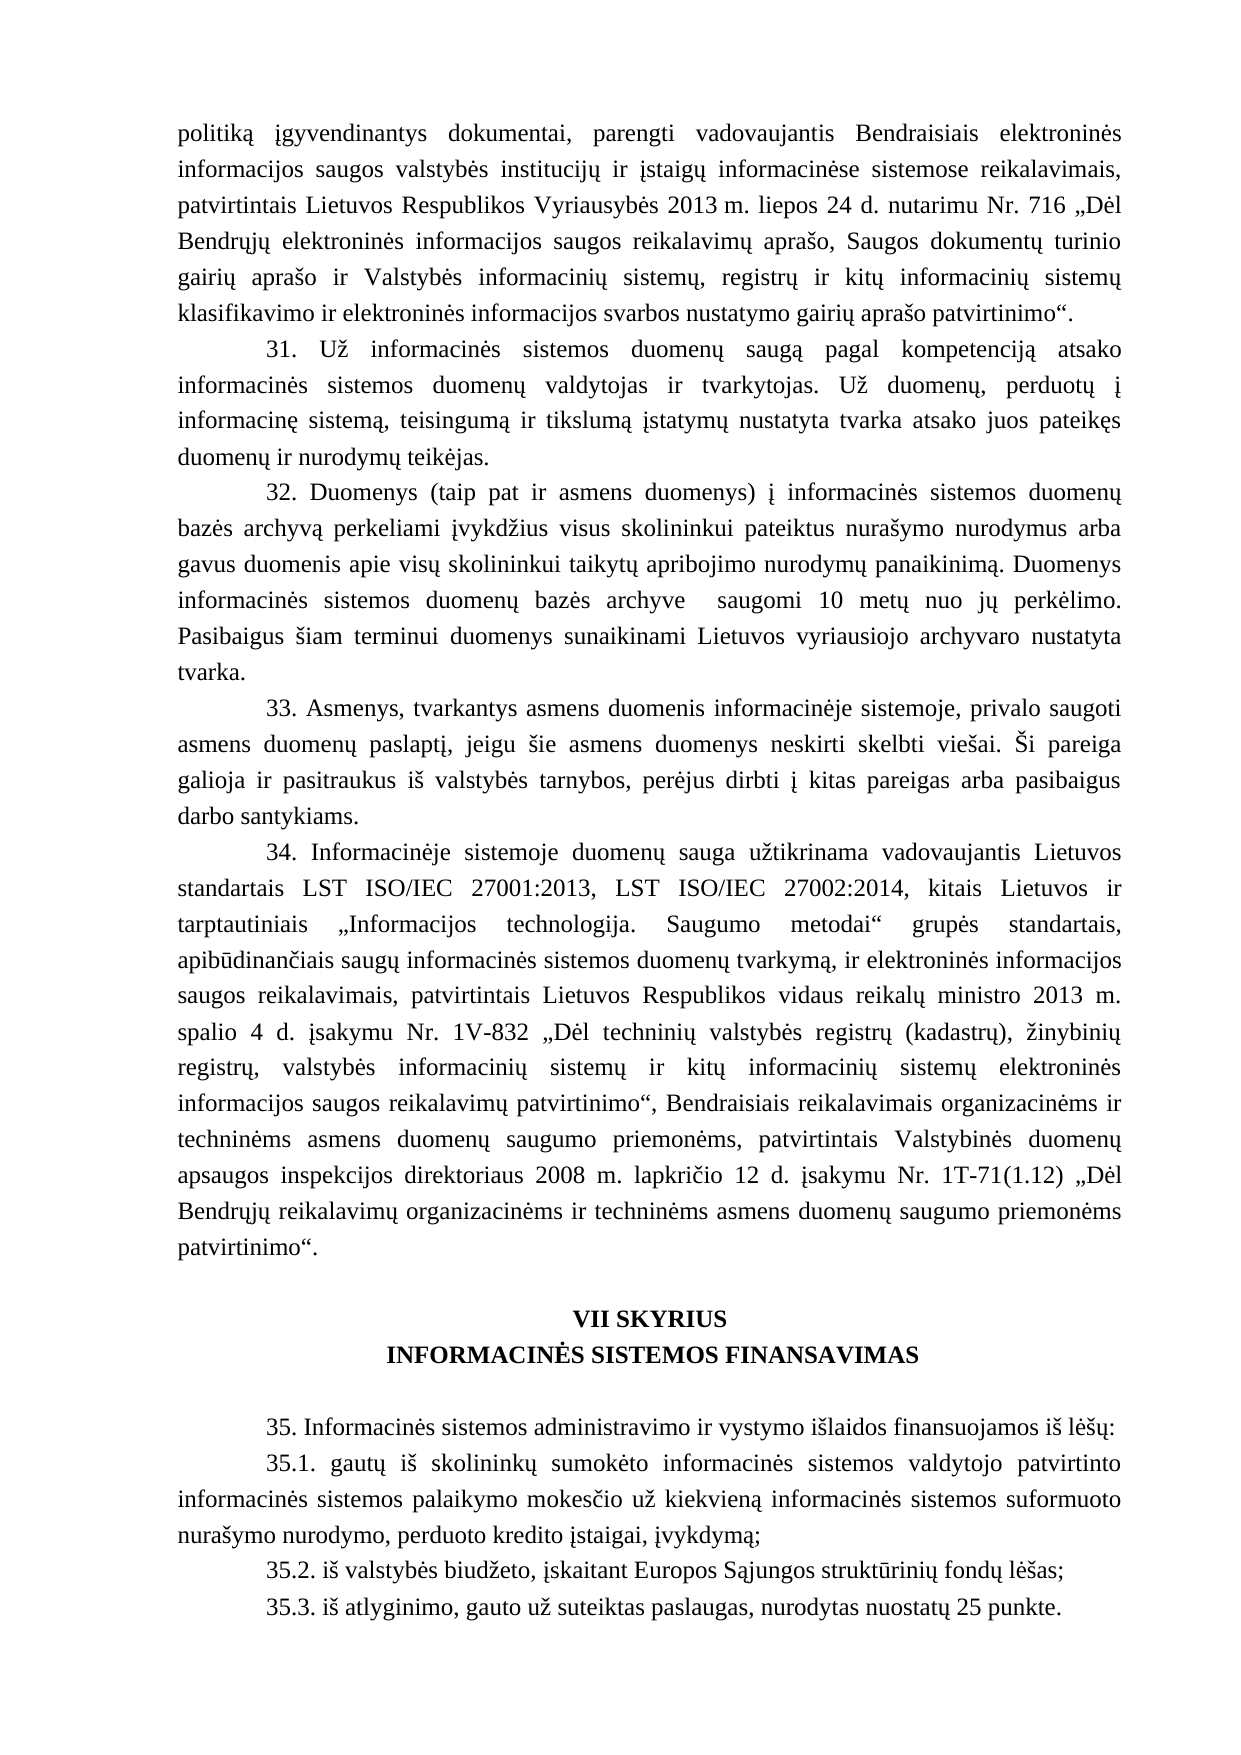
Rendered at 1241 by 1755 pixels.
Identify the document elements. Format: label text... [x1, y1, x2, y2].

text 35.1. gautų iš skolininkų sumokėto informacinės sistemos valdytojo patvirtinto informacinės sistemos palaikymo mokesčio už kiekvieną informacinės sistemos suformuoto nurašymo nurodymo, perduoto kredito įstaigai, įvykdymą; [177, 1448, 1122, 1548]
text 31. Už informacinės sistemos duomenų saugą pagal kompetenciją atsako informacinės sistemos duomenų valdytojas ir tvarkytojas. Už duomenų, perduotų į informacinę sistemą, teisingumą ir tikslumą įstatymų nustatyta tvarka atsako juos pateikęs duomenų ir nurodymų teikėjas. [177, 334, 1122, 470]
text 33. Asmenys, tvarkantys asmens duomenis informacinėje sistemoje, privalo saugoti asmens duomenų paslaptį, jeigu šie asmens duomenys neskirti skelbti viešai. Ši pareiga galioja ir pasitraukus iš valstybės tarnybos, perėjus dirbti į kitas pareigas arba pasibaigus darbo santykiams. [177, 693, 1122, 830]
text INFORMACINĖS SISTEMOS FINANSAVIMAS [177, 1340, 1122, 1369]
text 32. Duomenys (taip pat ir asmens duomenys) į informacinės sistemos duomenų bazės archyvą perkeliami įvykdžius visus skolininkui pateiktus nurašymo nurodymus arba gavus duomenis apie visų skolininkui taikytų apribojimo nurodymų panaikinimą. Duomenys informacinės sistemos duomenų bazės archyve saugomi 10 metų nuo jų perkėlimo. Pasibaigus šiam terminui duomenys sunaikinami Lietuvos vyriausiojo archyvaro nustatyta tvarka. [177, 477, 1122, 686]
text 35. Informacinės sistemos administravimo ir vystymo išlaidos finansuojamos iš lėšų: [177, 1412, 1122, 1441]
text 35.3. iš atlyginimo, gauto už suteiktas paslaugas, nurodytas nuostatų 25 punkte. [177, 1592, 1122, 1620]
text 35.2. iš valstybės biudžeto, įskaitant Europos Sąjungos struktūrinių fondų lėšas; [177, 1556, 1122, 1584]
text politiką įgyvendinantys dokumentai, parengti vadovaujantis Bendraisiais elektroninės informacijos saugos valstybės institucijų ir įstaigų informacinėse sistemose reikalavimais, patvirtintais Lietuvos Respublikos Vyriausybės 2013 m. liepos 24 d. nutarimu Nr. 716 „Dėl Bendrųjų elektroninės informacijos saugos reikalavimų aprašo, Saugos dokumentų turinio gairių aprašo ir Valstybės informacinių sistemų, registrų ir kitų informacinių sistemų klasifikavimo ir elektroninės informacijos svarbos nustatymo gairių aprašo patvirtinimo“. [177, 118, 1122, 327]
text 34. Informacinėje sistemoje duomenų sauga užtikrinama vadovaujantis Lietuvos standartais LST ISO/IEC 27001:2013, LST ISO/IEC 27002:2014, kitais Lietuvos ir tarptautiniais „Informacijos technologija. Saugumo metodai“ grupės standartais, apibūdinančiais saugų informacinės sistemos duomenų tvarkymą, ir elektroninės informacijos saugos reikalavimais, patvirtintais Lietuvos Respublikos vidaus reikalų ministro 2013 m. spalio 4 d. įsakymu Nr. 1V-832 „Dėl techninių valstybės registrų (kadastrų), žinybinių registrų, valstybės informacinių sistemų ir kitų informacinių sistemų elektroninės informacijos saugos reikalavimų patvirtinimo“, Bendraisiais reikalavimais organizacinėms ir techninėms asmens duomenų saugumo priemonėms, patvirtintais Valstybinės duomenų apsaugos inspekcijos direktoriaus 2008 m. lapkričio 12 d. įsakymu Nr. 1T-71(1.12) „Dėl Bendrųjų reikalavimų organizacinėms ir techninėms asmens duomenų saugumo priemonėms patvirtinimo“. [177, 837, 1122, 1261]
text VII SKYRIUS [177, 1304, 1122, 1333]
